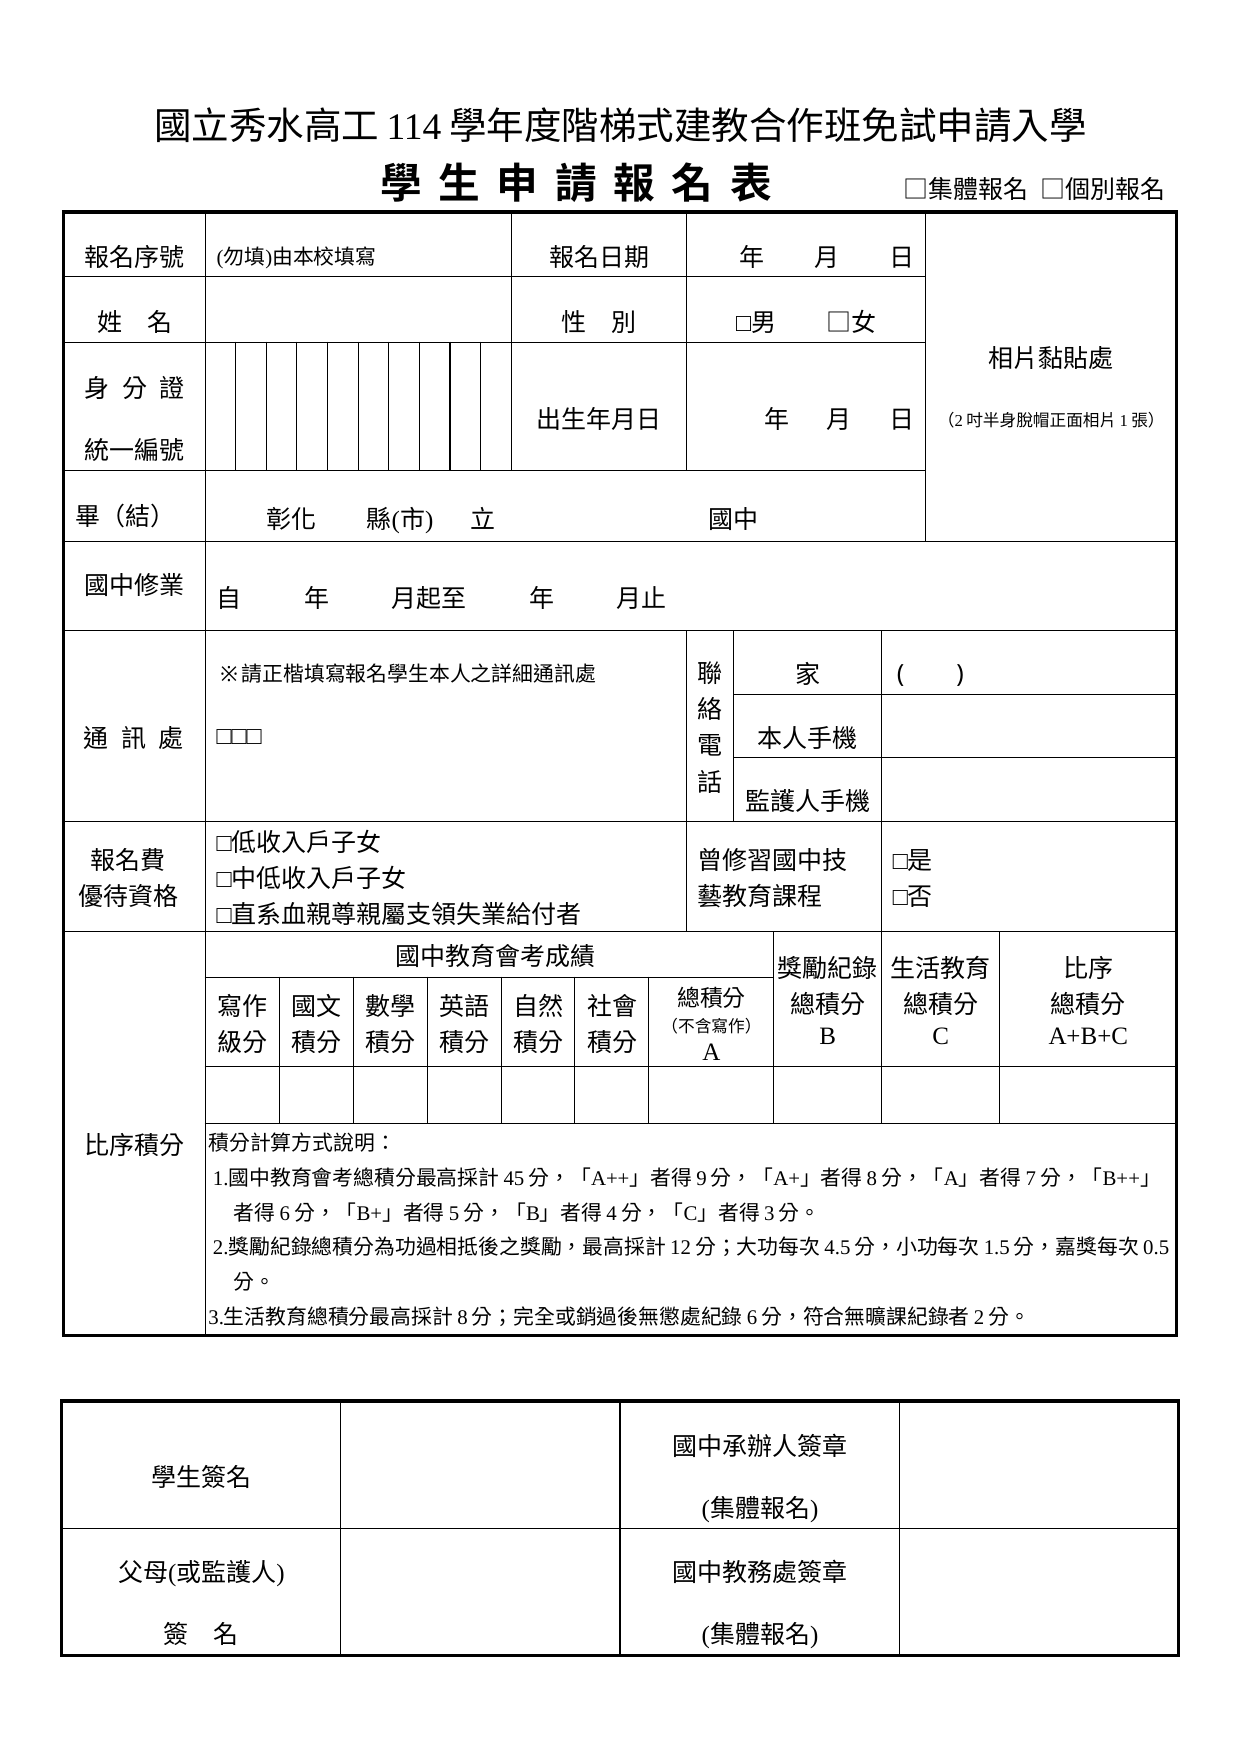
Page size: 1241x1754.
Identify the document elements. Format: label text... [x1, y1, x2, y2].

table_header 學生簽名 [63, 1403, 340, 1527]
table_cell [649, 1067, 773, 1123]
table_cell [267, 343, 296, 470]
table_cell [236, 343, 266, 470]
text 國立秀水高工114學年度階梯式建教合作班免試申請入學 [75, 96, 1165, 150]
table_cell [451, 343, 480, 470]
table_cell [206, 1067, 279, 1123]
table_cell 國文積分 [280, 978, 353, 1066]
table_cell 家 [734, 631, 881, 693]
table_cell 比序 總積分 A+B+C [1000, 932, 1175, 1066]
table_cell 數學積分 [354, 978, 427, 1066]
table_cell 通 訊 處 [65, 631, 205, 821]
table_cell 彰化 縣(市) 立 國中 [206, 471, 925, 541]
table_cell [280, 1067, 353, 1123]
table_cell [1000, 1067, 1175, 1123]
table_cell 社會積分 [575, 978, 648, 1066]
table_cell [354, 1067, 427, 1123]
table_cell [389, 343, 419, 470]
table_cell □男 □女 [687, 277, 925, 342]
table_cell □低收入戶子女 □中低收入戶子女 □直系血親尊親屬支領失業給付者 [206, 822, 686, 931]
table_cell 年 月 日 [687, 343, 925, 470]
table_cell 總積分 （不含寫作） A [649, 978, 773, 1066]
table_cell 姓 名 [65, 277, 205, 342]
table_cell [882, 1067, 999, 1123]
table_cell 父母(或監護人) 簽 名 [63, 1529, 340, 1653]
table_cell 曾修習國中技藝教育課程 [687, 822, 881, 931]
table_cell 自然積分 [502, 978, 574, 1066]
table_cell [481, 343, 511, 470]
table_cell 監護人手機 [734, 758, 881, 821]
text 學 生 申 請 報 名 表 □集體報名 □個別報名 [75, 150, 1165, 210]
table_cell 性 別 [512, 277, 686, 342]
table_cell 獎勵紀錄總積分 B [774, 932, 881, 1066]
table_cell [341, 1529, 619, 1653]
table_header 國中承辦人簽章 (集體報名) [621, 1403, 899, 1527]
table_cell 英語積分 [428, 978, 501, 1066]
table_cell [420, 343, 449, 470]
table_cell 身 分 證 統一編號 [65, 343, 205, 470]
table_cell 國中教育會考成績 [206, 932, 773, 977]
table_cell 報名費 優待資格 [65, 822, 205, 931]
table_cell [774, 1067, 881, 1123]
table_cell [428, 1067, 501, 1123]
table_header 相片黏貼處 （2吋半身脫帽正面相片1張） [926, 214, 1175, 541]
table_cell ※請正楷填寫報名學生本人之詳細通訊處 □□□ [206, 631, 686, 821]
table_cell [882, 758, 1175, 821]
table_cell [206, 277, 511, 342]
table_cell [297, 343, 327, 470]
table_cell [328, 343, 358, 470]
table_header [900, 1403, 1177, 1527]
table_cell [900, 1529, 1177, 1653]
table_cell [882, 695, 1175, 757]
table_header [341, 1403, 619, 1527]
table_cell 自 年 月起至 年 月止 [206, 542, 1175, 630]
table_cell 聯絡 電話 [687, 631, 733, 821]
table_cell [206, 343, 235, 470]
table_cell [359, 343, 388, 470]
table_cell [502, 1067, 574, 1123]
table_cell 出生年月日 [512, 343, 686, 470]
table_cell 比序積分 [65, 932, 205, 1334]
table_cell 生活教育總積分 C [882, 932, 999, 1066]
table_header 年 月 日 [687, 214, 925, 276]
table_cell 國中教務處簽章 (集體報名) [621, 1529, 899, 1653]
table_cell 畢（結）業國中 [65, 471, 205, 541]
table_cell 寫作級分 [206, 978, 279, 1066]
table_header 報名序號 [65, 214, 205, 276]
table_cell 國中修業起迄年月 [65, 542, 205, 630]
table_cell 積分計算方式說明： 1.國中教育會考總積分最高採計45分，「A++」者得9分，「A+」者得8分，「A」者得7分，「B++」者得6分，「B+」者得5分，「B」者得4分，「C」者得3分。 2.獎勵紀錄總積分為功過相抵後之獎勵，最高採計12分；大功每次4.5分，小功每次1.5分，嘉獎每次0.5分。 3.生活教育總積分最高採計8分；完全或銷過後無懲處紀錄6分，符合無曠課紀錄者2分。 [206, 1124, 1175, 1334]
table_header (勿填)由本校填寫 [206, 214, 511, 276]
table_header 報名日期 [512, 214, 686, 276]
table_cell ( ) [882, 631, 1175, 693]
table_cell [575, 1067, 648, 1123]
table_cell 本人手機 [734, 695, 881, 757]
table_cell □是 □否 [882, 822, 1175, 931]
